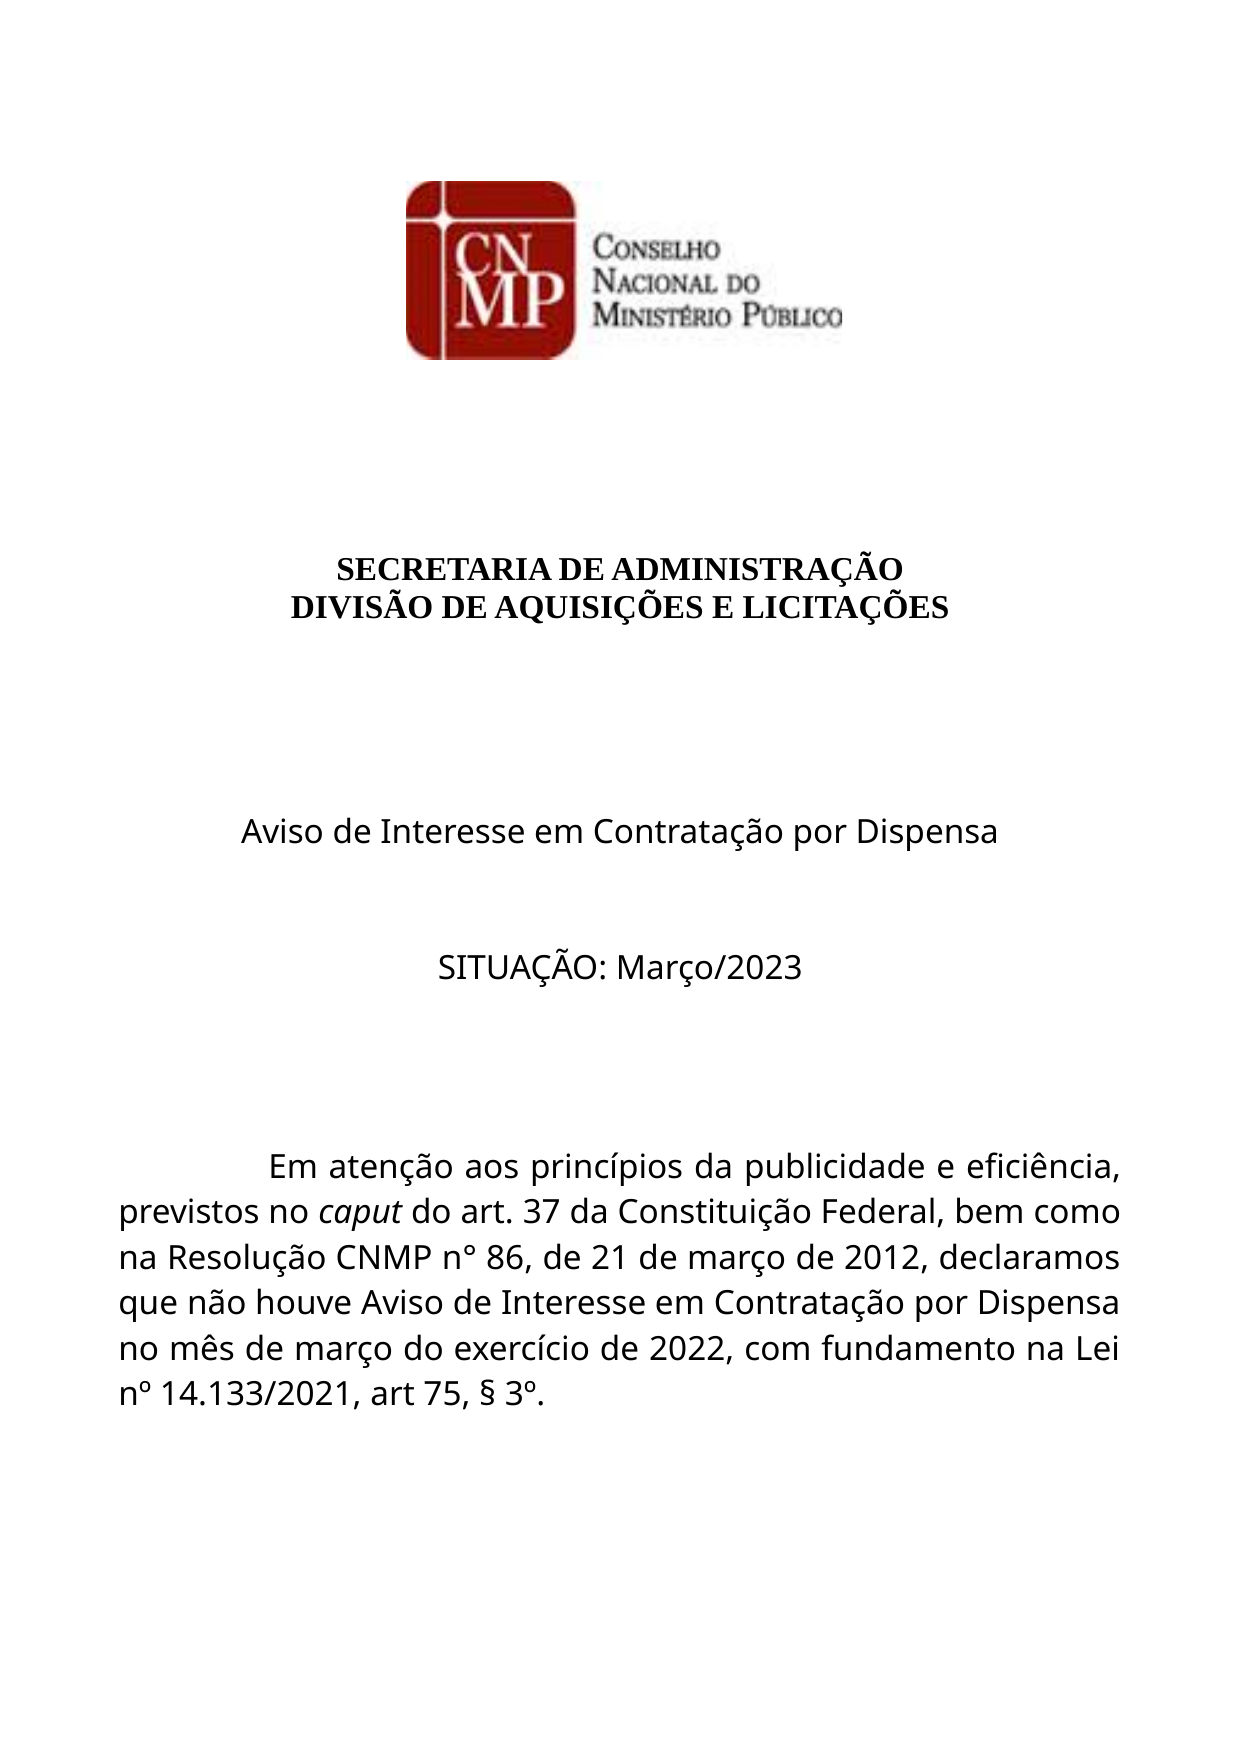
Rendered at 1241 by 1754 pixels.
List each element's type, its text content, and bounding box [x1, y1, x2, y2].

text SECRETARIA DE ADMINISTRAÇÃO [118, 549, 1122, 588]
text SITUAÇÃO: Março/2023 [118, 944, 1122, 989]
text DIVISÃO DE AQUISIÇÕES E LICITAÇÕES [118, 588, 1122, 626]
text Aviso de Interesse em Contratação por Dispensa [118, 808, 1122, 853]
text Em atenção aos princípios da publicidade e eficiência, previstos no caput do art. 37 da Constituição Federal, bem como na Resolução CNMP n° 86, de 21 de março de 2012, declaramos que não houve Aviso de Interesse em Contratação por Dispensa no mês de março do exercício de 2022, com fundamento na Lei nº 14.133/2021, art 75, § 3º. [118, 1143, 1122, 1415]
